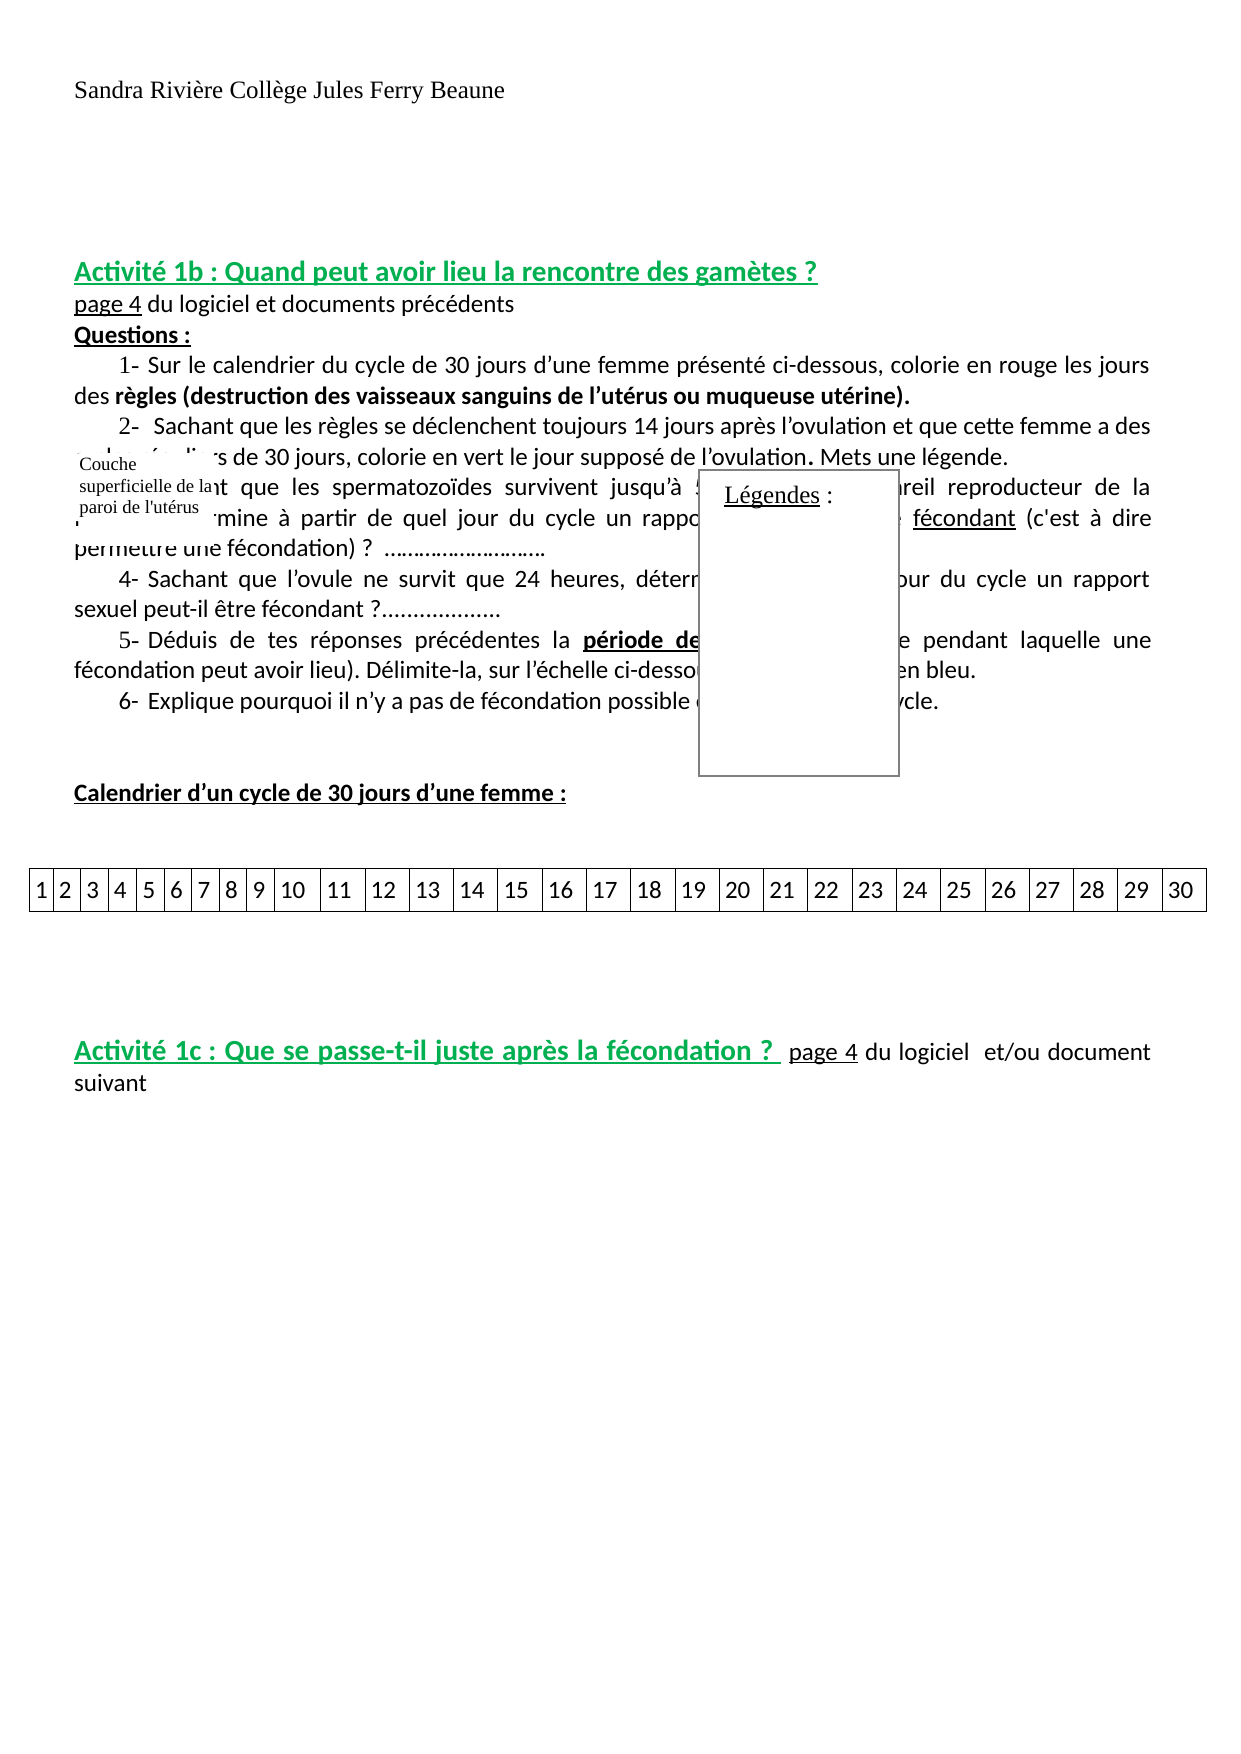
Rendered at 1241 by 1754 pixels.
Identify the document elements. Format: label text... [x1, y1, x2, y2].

table_header 30 [1163, 869, 1206, 911]
text Questions : [74, 319, 1152, 349]
table_header 4 [109, 869, 136, 911]
table_header 12 [366, 869, 409, 911]
table_header 1 [30, 869, 53, 911]
table_header 8 [220, 869, 246, 911]
table_header 2 [54, 869, 80, 911]
text page 4 du logiciel et documents précédents [74, 288, 1152, 319]
list Sachant que les spermatozoïdes survivent jusqu’à 5 jours dans l’appareil reproducteur de la femme, détermine à partir de quel jour du cycle un rapport sexuel peut être fécondant (c'est à dire permettre une fécondation) ? ………………………. [74, 472, 698, 563]
table_header 11 [321, 869, 365, 911]
table_header 5 [137, 869, 164, 911]
table_header 16 [543, 869, 586, 911]
list Déduis de tes réponses précédentes la période de fécondité (période pendant laquelle une fécondation peut avoir lieu). Délimite-la, sur l’échelle ci-dessous, en la hachurant en bleu. [74, 624, 698, 685]
table_header 13 [410, 869, 453, 911]
table_header 21 [764, 869, 807, 911]
table_header 6 [165, 869, 191, 911]
text Activité 1b : Quand peut avoir lieu la rencontre des gamètes ? [74, 253, 1152, 288]
list Sachant que l’ovule ne survit que 24 heures, détermine jusqu'à quel jour du cycle un rapport sexuel peut-il être fécondant ?................... [74, 563, 698, 624]
table_header 28 [1074, 869, 1117, 911]
table_header 23 [853, 869, 896, 911]
table_header 9 [247, 869, 274, 911]
table_header 24 [897, 869, 940, 911]
text Couche superficielle de la paroi de l'utérus [79, 453, 214, 518]
list Sachant que l’ovule ne survit que 24 heures, détermine jusqu'à quel jour du cycle un rapport sexuel peut-il être fécondant ?................... [900, 563, 1152, 624]
list Sachant que les règles se déclenchent toujours 14 jours après l’ovulation et que cette femme a des cycles réguliers de 30 jours, colorie en vert le jour supposé de l’ovulation. Mets une légende. [74, 411, 1152, 472]
table_header 18 [631, 869, 675, 911]
list Sur le calendrier du cycle de 30 jours d’une femme présenté ci-dessous, colorie en rouge les jours des règles (destruction des vaisseaux sanguins de l’utérus ou muqueuse utérine). [74, 349, 1152, 411]
table_header 26 [986, 869, 1029, 911]
table_header 29 [1118, 869, 1162, 911]
table_header 17 [587, 869, 630, 911]
table_header 10 [275, 869, 320, 911]
table_header 7 [192, 869, 219, 911]
list Sachant que les spermatozoïdes survivent jusqu’à 5 jours dans l’appareil reproducteur de la femme, détermine à partir de quel jour du cycle un rapport sexuel peut être fécondant (c'est à dire permettre une fécondation) ? ………………………. [900, 472, 1152, 563]
list Déduis de tes réponses précédentes la période de fécondité (période pendant laquelle une fécondation peut avoir lieu). Délimite-la, sur l’échelle ci-dessous, en la hachurant en bleu. [900, 624, 1152, 685]
text Calendrier d’un cycle de 30 jours d’une femme : [74, 777, 1152, 807]
table_header 19 [676, 869, 719, 911]
table_header 15 [498, 869, 542, 911]
table_header 3 [81, 869, 108, 911]
text Légendes : [724, 480, 865, 509]
list Explique pourquoi il n’y a pas de fécondation possible en début et fin de cycle. [900, 685, 1152, 716]
table_header 25 [941, 869, 985, 911]
table_header 27 [1030, 869, 1073, 911]
text Activité 1c : Que se passe-t-il juste après la fécondation ? page 4 du logiciel et/ou document suivant [74, 1032, 1152, 1098]
table_header 22 [808, 869, 852, 911]
table_header 20 [720, 869, 763, 911]
list Explique pourquoi il n’y a pas de fécondation possible en début et fin de cycle. [74, 685, 698, 716]
table_header 14 [454, 869, 497, 911]
